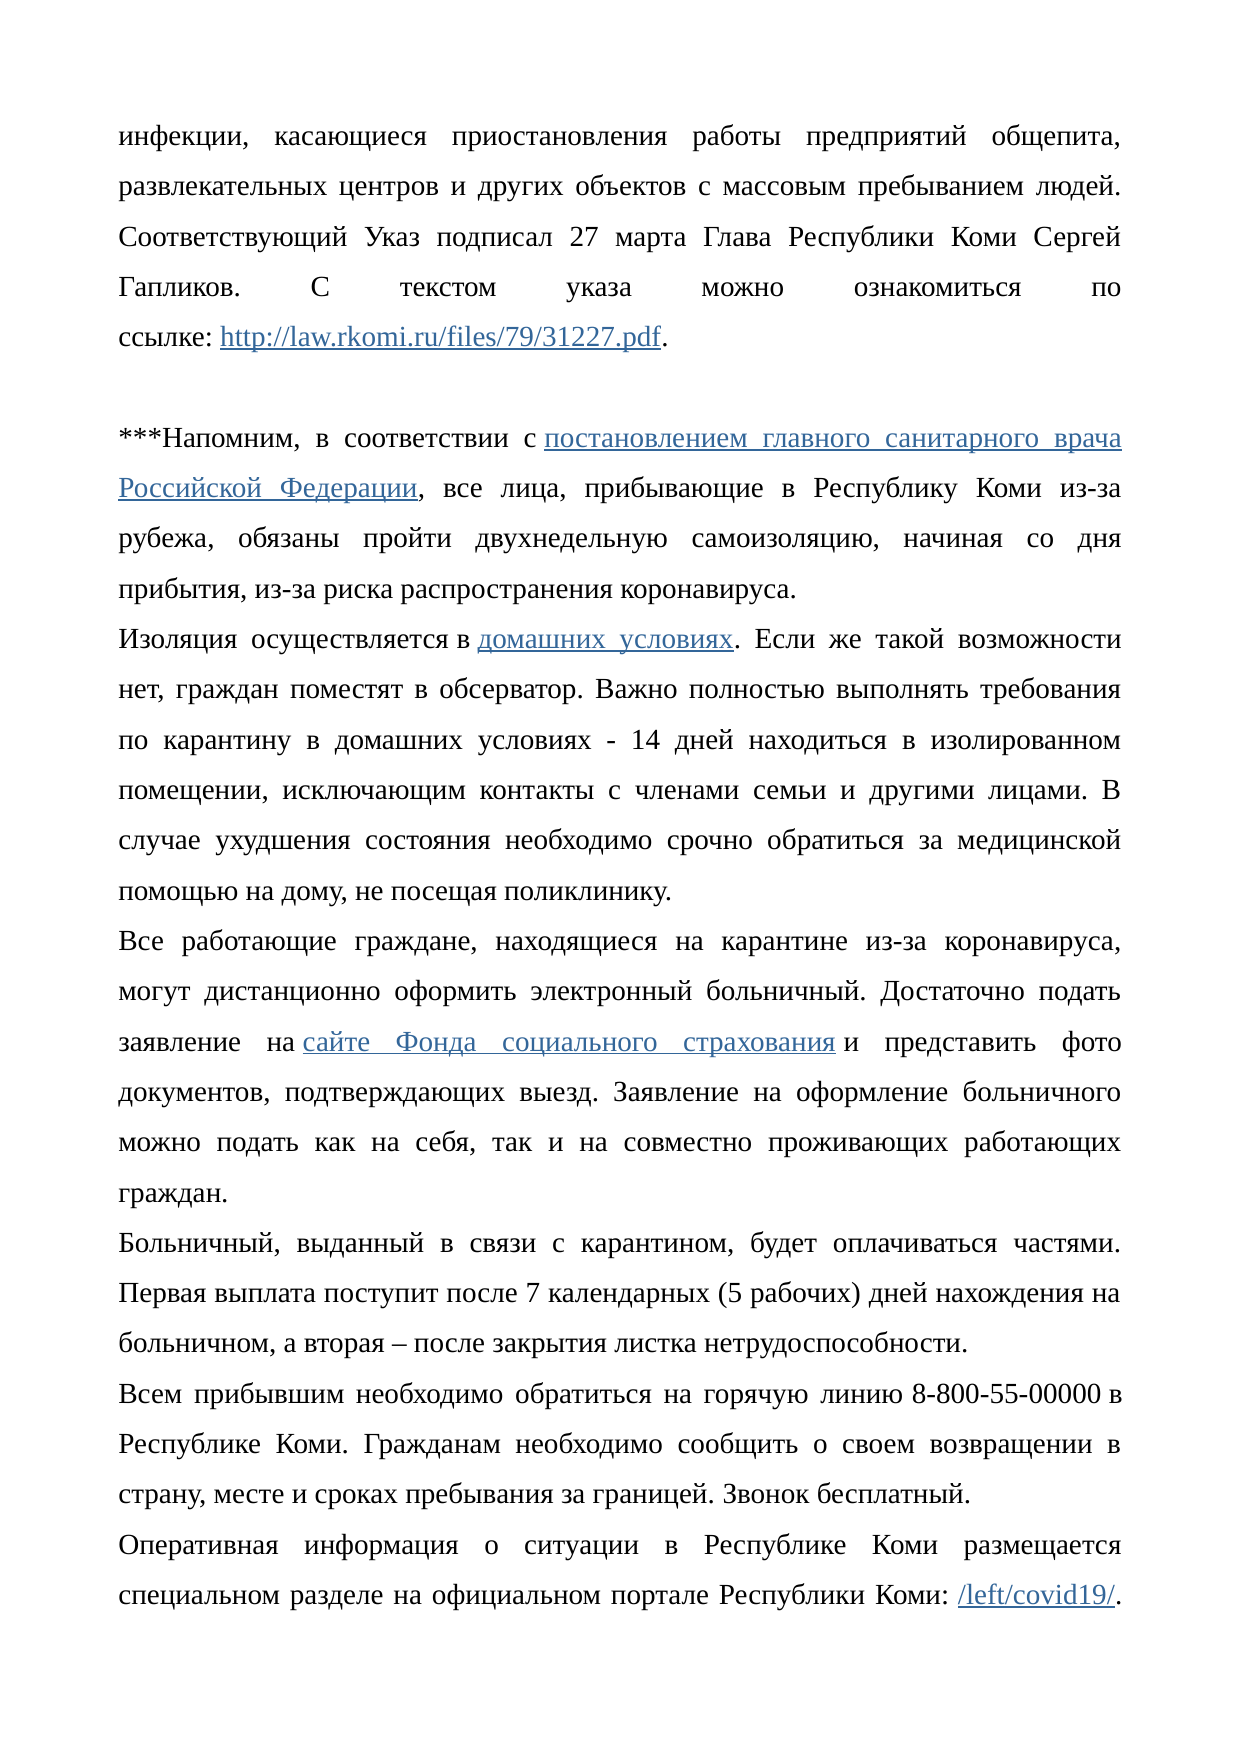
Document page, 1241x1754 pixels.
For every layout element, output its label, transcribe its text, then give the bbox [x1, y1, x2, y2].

text Больничный, выданный в связи с карантином, будет оплачиваться частями. Первая выплата поступит после 7 календарных (5 рабочих) дней нахождения на больничном, а вторая – после закрытия листка нетрудоспособности. [118, 1225, 1122, 1359]
text Все работающие граждане, находящиеся на карантине из-за коронавируса, могут дистанционно оформить электронный больничный. Достаточно подать заявление на сайте Фонда социального страхования и представить фото документов, подтверждающих выезд. Заявление на оформление больничного можно подать как на себя, так и на совместно проживающих работающих граждан. [118, 923, 1122, 1208]
text инфекции, касающиеся приостановления работы предприятий общепита, развлекательных центров и других объектов с массовым пребыванием людей. Соответствующий Указ подписал 27 марта Глава Республики Коми Сергей Гапликов. С текстом указа можно ознакомиться по ссылке: http://law.rkomi.ru/files/79/31227.pdf. [118, 118, 1122, 353]
text Изоляция осуществляется в домашних условиях. Если же такой возможности нет, граждан поместят в обсерватор. Важно полностью выполнять требования по карантину в домашних условиях - 14 дней находиться в изолированном помещении, исключающим контакты с членами семьи и другими лицами. В случае ухудшения состояния необходимо срочно обратиться за медицинской помощью на дому, не посещая поликлинику. [118, 621, 1122, 906]
text Всем прибывшим необходимо обратиться на горячую линию 8-800-55-00000 в Республике Коми. Гражданам необходимо сообщить о своем возвращении в страну, месте и сроках пребывания за границей. Звонок бесплатный. [118, 1376, 1122, 1510]
text ***Напомним, в соответствии с постановлением главного санитарного врача Российской Федерации, все лица, прибывающие в Республику Коми из-за рубежа, обязаны пройти двухнедельную самоизоляцию, начиная со дня прибытия, из-за риска распространения коронавируса. [118, 420, 1122, 604]
text Оперативная информация о ситуации в Республике Коми размещается специальном разделе на официальном портале Республики Коми: /left/covid19/. [118, 1527, 1122, 1611]
